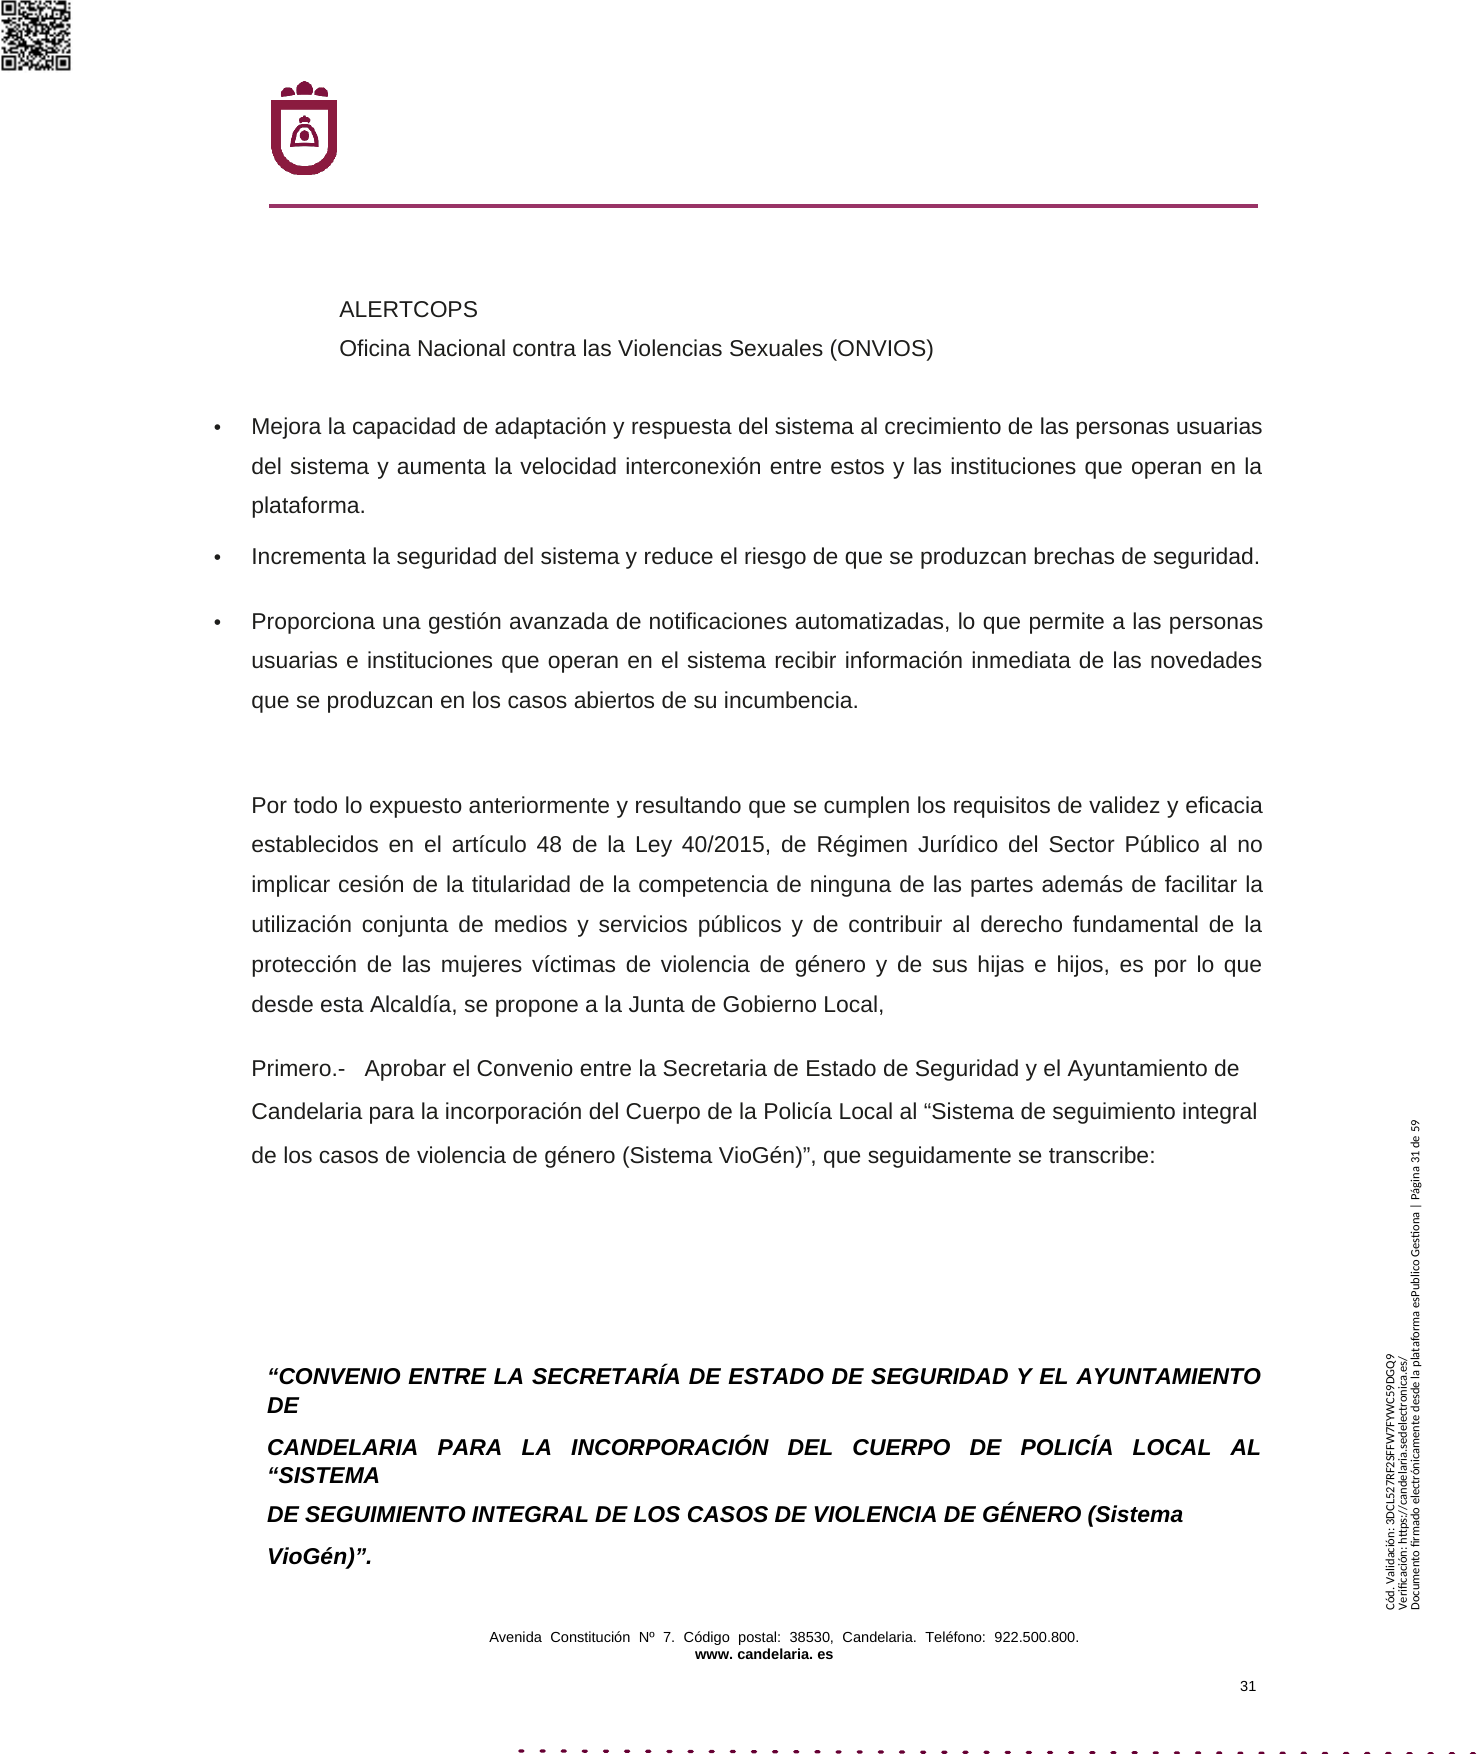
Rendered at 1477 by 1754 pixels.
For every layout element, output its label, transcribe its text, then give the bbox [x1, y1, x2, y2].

list Mejora la capacidad de adaptación y respuesta del sistema al crecimiento de las personas usuarias del sistema y aumenta la velocidad interconexión entre estos y las instituciones que operan en la plataforma. [214, 413, 1264, 519]
text ALERTCOPS [339, 296, 1264, 322]
text DE SEGUIMIENTO INTEGRAL DE LOS CASOS DE VIOLENCIA DE GÉNERO (Sistema [267, 1501, 1264, 1528]
text Oficina Nacional contra las Violencias Sexuales (ONVIOS) [339, 335, 1264, 361]
text Primero.- Aprobar el Convenio entre la Secretaria de Estado de Seguridad y el Ayuntamiento de [251, 1055, 1264, 1082]
list Incrementa la seguridad del sistema y reduce el riesgo de que se produzcan brechas de seguridad. [214, 543, 1264, 569]
text Por todo lo expuesto anteriormente y resultando que se cumplen los requisitos de validez y eficacia establecidos en el artículo 48 de la Ley 40/2015, de Régimen Jurídico del Sector Público al no implicar cesión de la titularidad de la competencia de ninguna de las partes además de facilitar la utilización conjunta de medios y servicios públicos y de contribuir al derecho fundamental de la protección de las mujeres víctimas de violencia de género y de sus hijas e hijos, es por lo que desde esta Alcaldía, se propone a la Junta de Gobierno Local, [251, 792, 1264, 1017]
text CANDELARIA PARA LA INCORPORACIÓN DEL CUERPO DE POLICÍA LOCAL AL “SISTEMA [267, 1433, 1264, 1489]
text de los casos de violencia de género (Sistema VioGén)”, que seguidamente se transcribe: [251, 1142, 1264, 1168]
text VioGén)”. [267, 1543, 1264, 1569]
text “CONVENIO ENTRE LA SECRETARÍA DE ESTADO DE SEGURIDAD Y EL AYUNTAMIENTO DE [267, 1363, 1264, 1419]
list Proporciona una gestión avanzada de notificaciones automatizadas, lo que permite a las personas usuarias e instituciones que operan en el sistema recibir información inmediata de las novedades que se produzcan en los casos abiertos de su incumbencia. [214, 608, 1264, 714]
text Candelaria para la incorporación del Cuerpo de la Policía Local al “Sistema de seguimiento integral [251, 1098, 1264, 1125]
